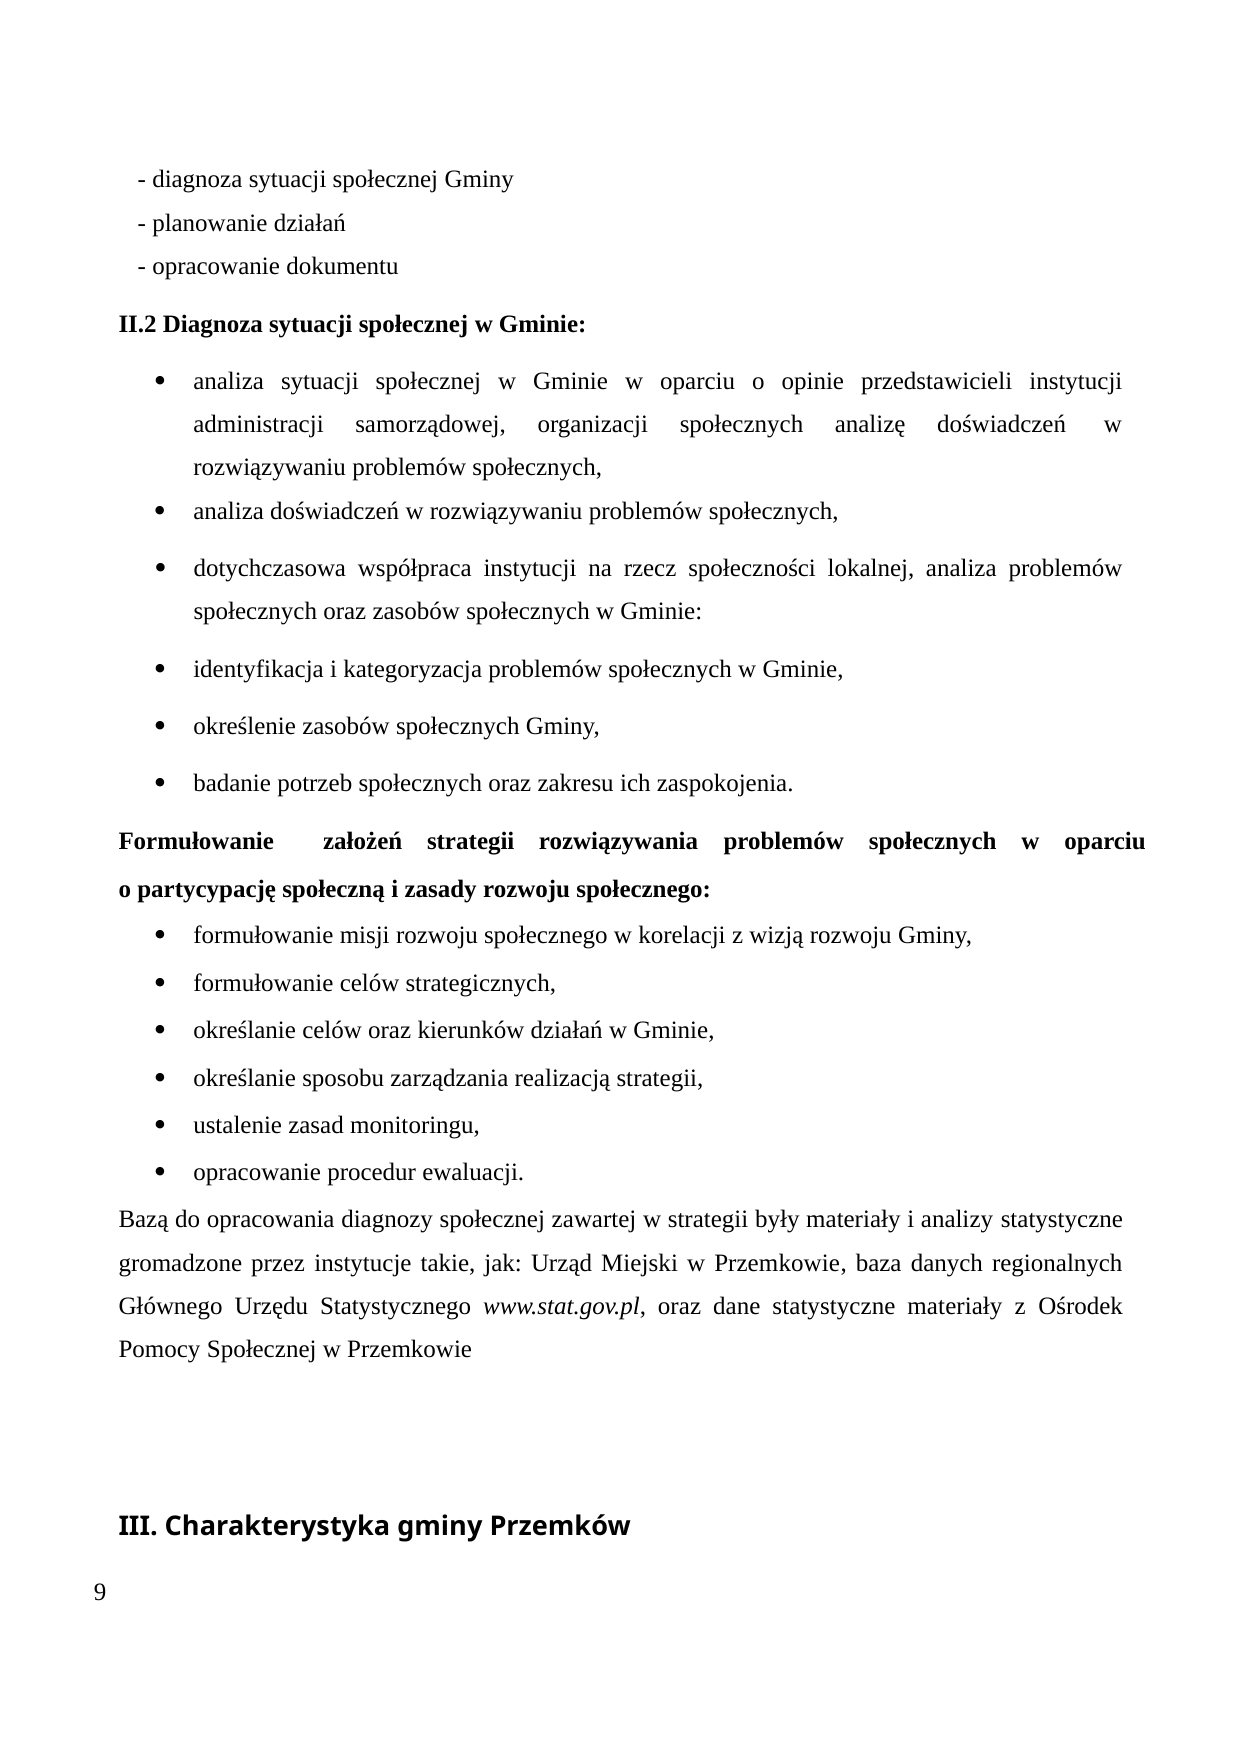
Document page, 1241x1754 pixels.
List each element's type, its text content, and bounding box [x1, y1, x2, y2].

list formułowanie celów strategicznych, [156, 968, 1159, 997]
list formułowanie misji rozwoju społecznego w korelacji z wizją rozwoju Gminy, [156, 921, 1159, 949]
list określanie celów oraz kierunków działań w Gminie, [156, 1015, 1159, 1044]
list - opracowanie dokumentu [94, 251, 1159, 279]
list opracowanie procedur ewaluacji. [156, 1157, 1159, 1186]
list analiza sytuacji społecznej w Gminie w oparciu o opinie przedstawicieli instytucji administracji samorządowej, organizacji społecznych analizę doświadczeń w rozwiązywaniu problemów społecznych, [156, 366, 1122, 481]
list III. Charakterystyka gminy Przemków [118, 1506, 1123, 1543]
list dotychczasowa współpraca instytucji na rzecz społeczności lokalnej, analiza problemów społecznych oraz zasobów społecznych w Gminie: [156, 553, 1122, 625]
list ustalenie zasad monitoringu, [156, 1110, 1159, 1139]
subtitle Formułowanie założeń strategii rozwiązywania problemów społecznych w oparciu [118, 826, 1159, 855]
subtitle II.2 Diagnoza sytuacji społecznej w Gminie: [118, 309, 1159, 338]
list badanie potrzeb społecznych oraz zakresu ich zaspokojenia. [156, 768, 1159, 797]
list identyfikacja i kategoryzacja problemów społecznych w Gminie, [156, 654, 1159, 682]
list Bazą do opracowania diagnozy społecznej zawartej w strategii były materiały i analizy statystyczne gromadzone przez instytucje takie, jak: Urząd Miejski w Przemkowie, baza danych regionalnych Głównego Urzędu Statystycznego www.stat.gov.pl, oraz dane statystyczne materiały z Ośrodek Pomocy Społecznej w Przemkowie [118, 1204, 1123, 1363]
list określenie zasobów społecznych Gminy, [156, 711, 1159, 740]
list analiza doświadczeń w rozwiązywaniu problemów społecznych, [155, 496, 1159, 525]
list określanie sposobu zarządzania realizacją strategii, [156, 1063, 1159, 1091]
list - diagnoza sytuacji społecznej Gminy [94, 164, 1159, 193]
list o partycypację społeczną i zasady rozwoju społecznego: [118, 874, 1159, 902]
list - planowanie działań [94, 208, 1159, 236]
